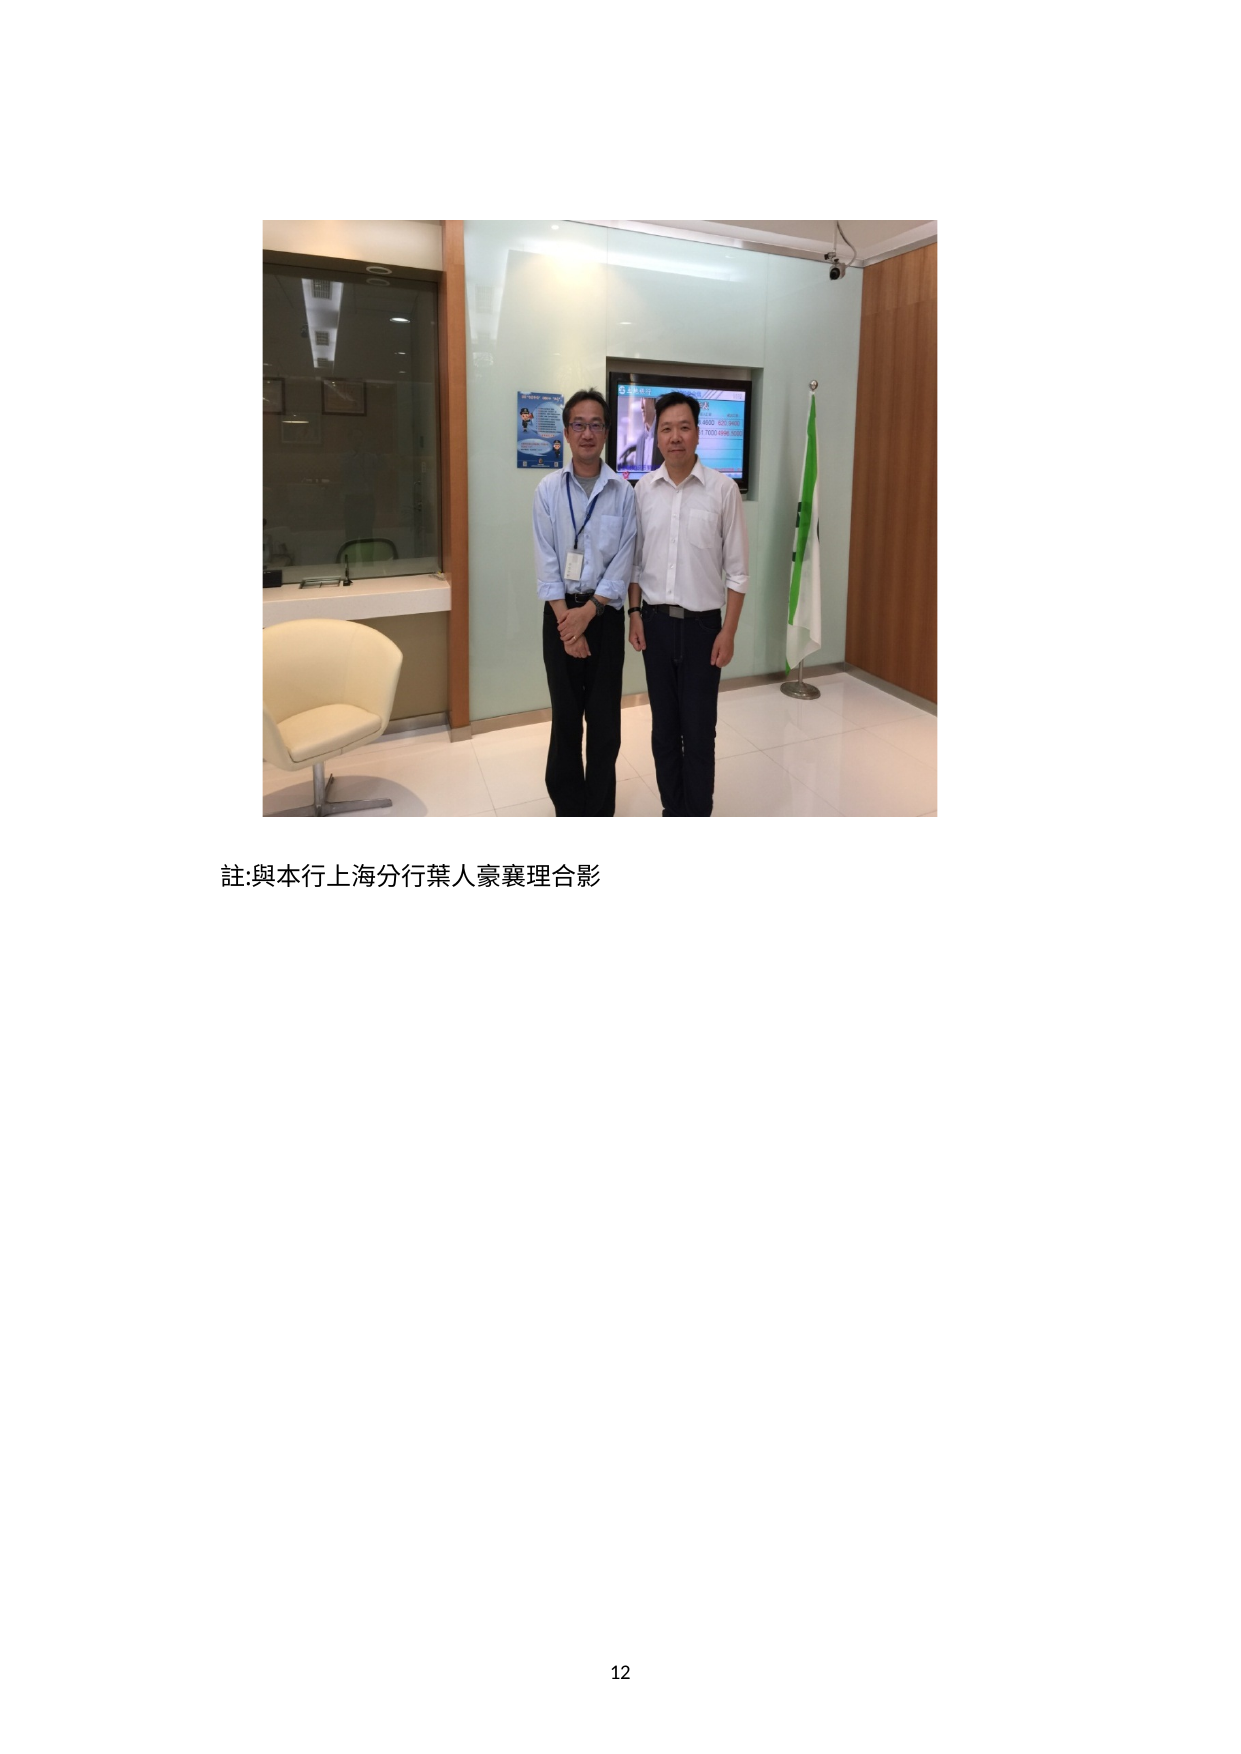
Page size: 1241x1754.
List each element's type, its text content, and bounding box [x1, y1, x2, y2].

picture [262, 220, 938, 817]
text 註:與本行上海分行葉人豪襄理合影 [187, 856, 1053, 893]
